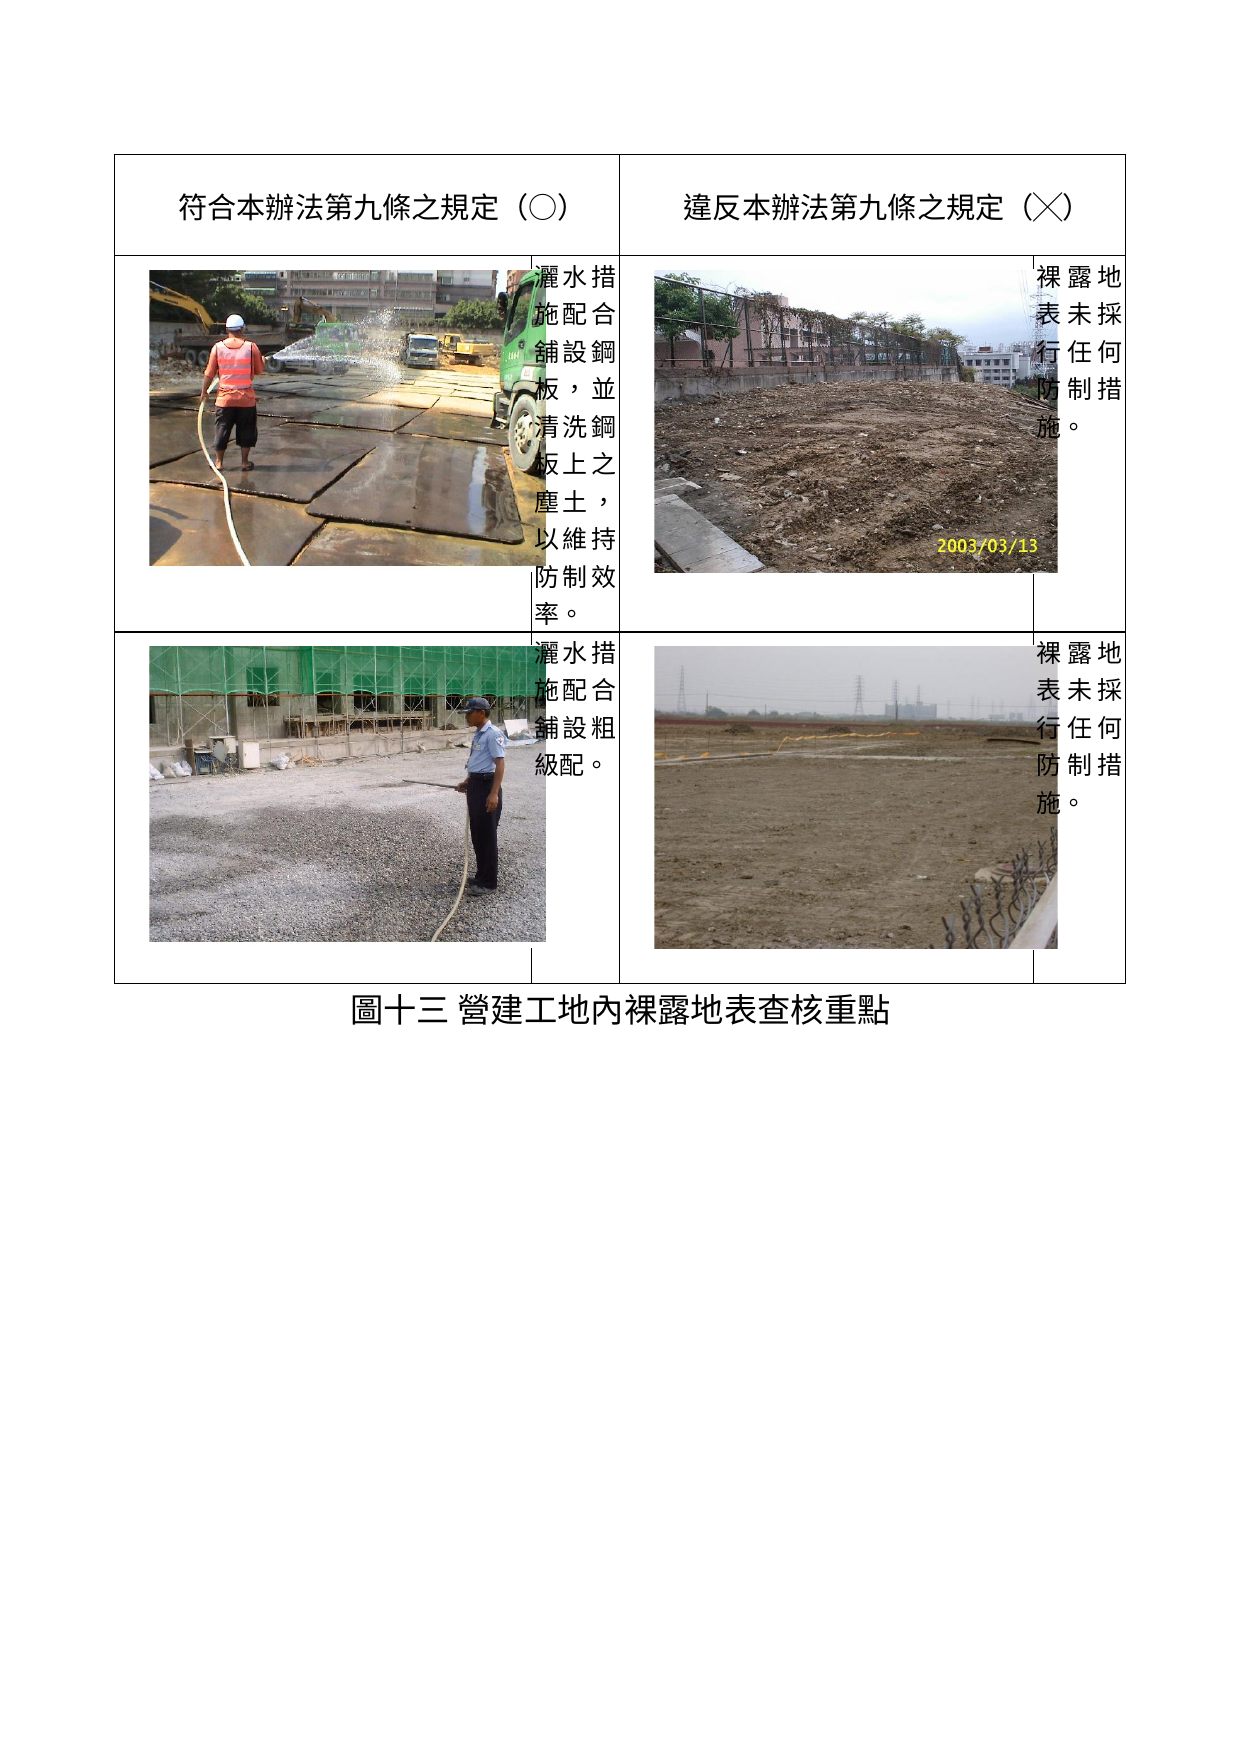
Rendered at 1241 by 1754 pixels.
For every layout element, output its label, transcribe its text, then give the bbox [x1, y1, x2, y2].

picture [149, 270, 551, 571]
picture [1043, 270, 1052, 279]
picture [1049, 682, 1058, 688]
picture [149, 646, 551, 947]
table_header 違反本辦法第九條之規定（╳） [620, 155, 1125, 255]
table_cell [115, 633, 552, 982]
picture [1051, 425, 1058, 436]
table_cell 灑水措施配合舖設粗級配。 [532, 633, 619, 982]
table_cell 裸露地表未採行任何防制措施。 [1034, 633, 1125, 982]
picture [1051, 801, 1058, 812]
table_cell [620, 256, 1059, 631]
picture [1049, 306, 1058, 312]
table_header 符合本辦法第九條之規定（○） [115, 155, 619, 255]
table_cell 灑水措施配合舖設鋼板，並清洗鋼板上之塵土，以維持防制效率。 [532, 256, 619, 631]
picture [654, 270, 1058, 573]
table_cell 裸露地表未採行任何防制措施。 [1034, 256, 1125, 631]
text 圖十三 營建工地內裸露地表查核重點 [118, 984, 1122, 1032]
picture [1043, 646, 1052, 655]
picture [654, 646, 1058, 949]
table_cell [115, 256, 542, 631]
table_cell [620, 633, 1059, 982]
